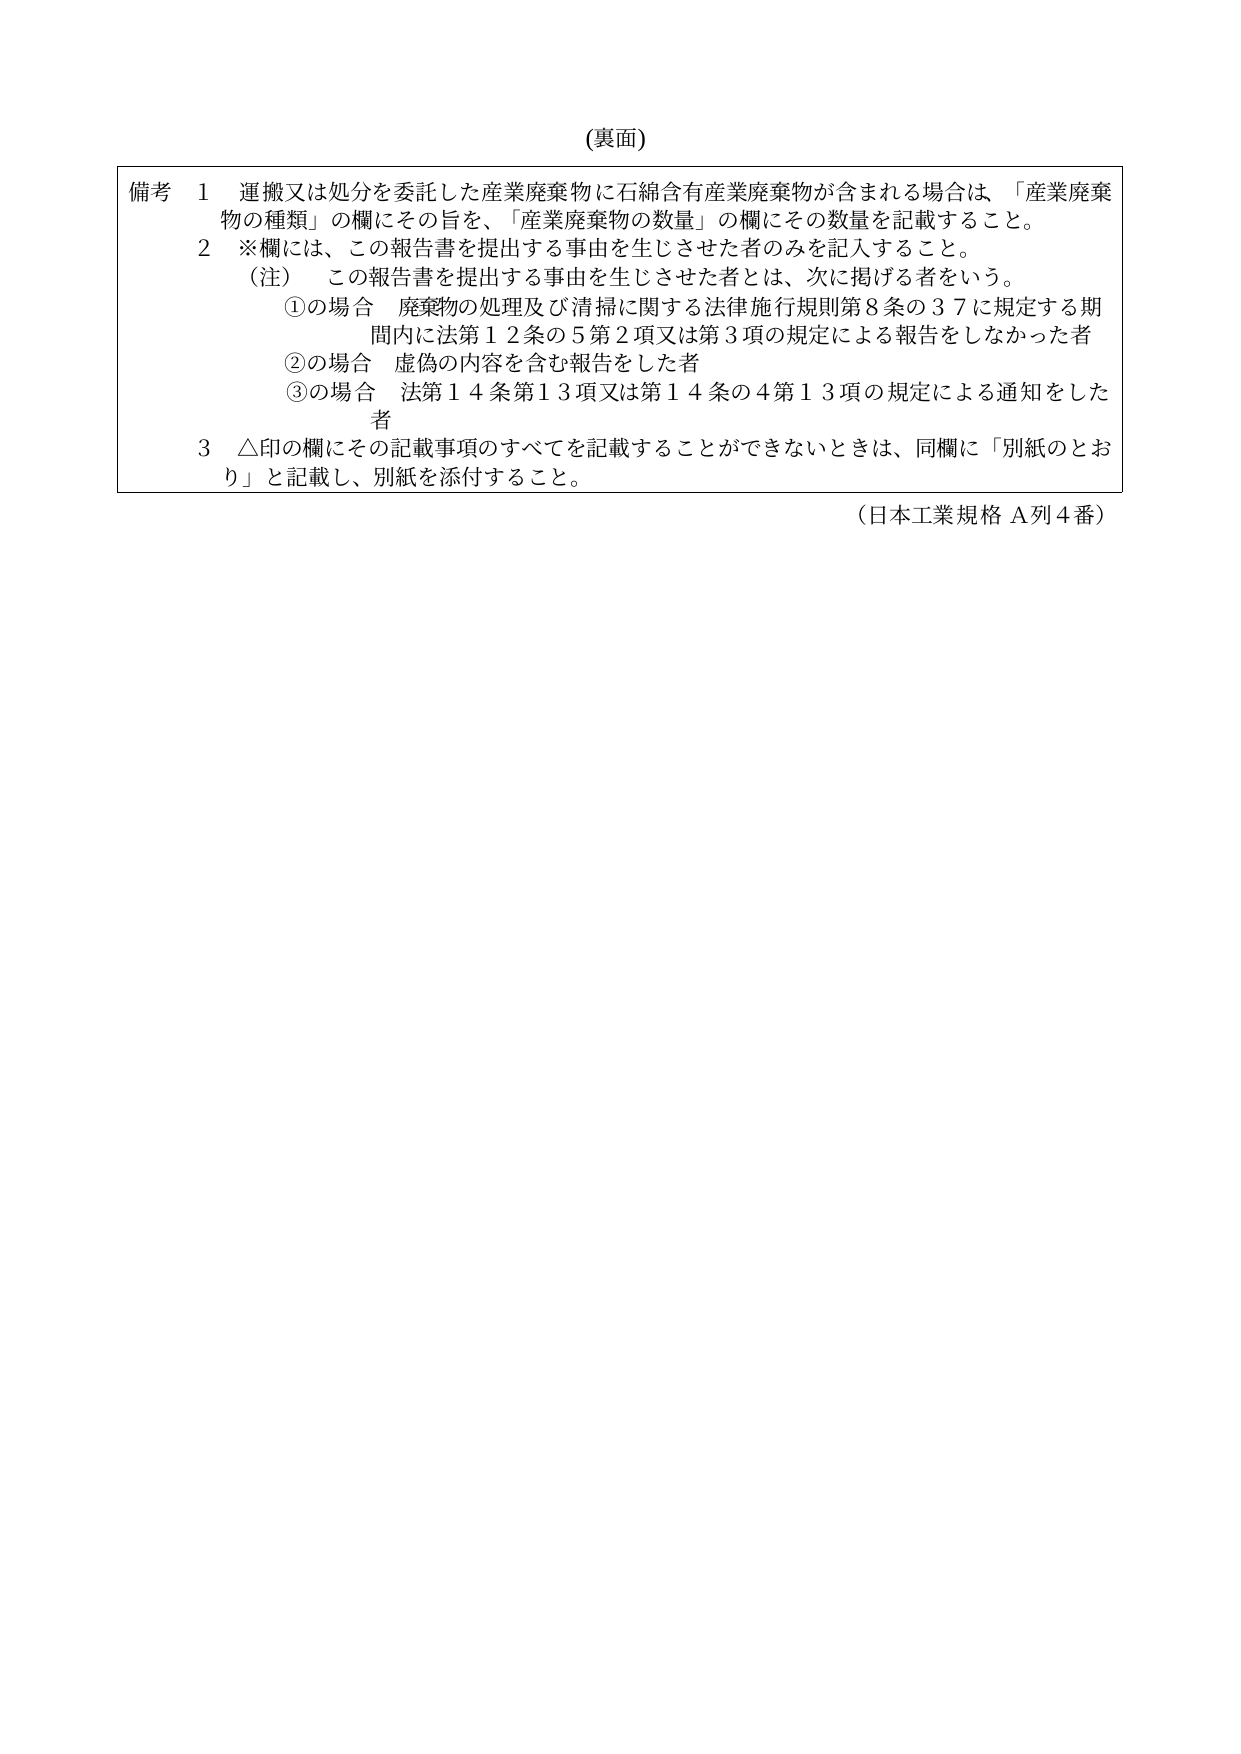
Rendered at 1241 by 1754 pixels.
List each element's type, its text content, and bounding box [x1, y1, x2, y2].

text (裏面) [115, 121, 1116, 152]
table_header 備考 １ 運搬又は処分を委託した産業廃棄物に石綿含有産業廃棄物が含まれる場合は、「産業廃棄 物の種類」の欄にその旨を、「産業廃棄物の数量」の欄にその数量を記載すること。 ２ ※欄には、この報告書を提出する事由を生じさせた者のみを記入すること。 （注） この報告書を提出する事由を生じさせた者とは、次に掲げる者をいう。 ①の場合 廃棄物の処理及び清掃に関する法律施行規則第８条の３７に規定する期 間内に法第１２条の５第２項又は第３項の規定による報告をしなかった者 ②の場合 虚偽の内容を含む報告をした者 ③の場合 法第１４条第１３項又は第１４条の４第１３項の規定による通知をした 者 ３ △印の欄にその記載事項のすべてを記載することができないときは、同欄に「別紙のとお り」と記載し、別紙を添付すること。 [118, 167, 1122, 492]
text （日本工業規格 Ａ列４番） [115, 498, 1117, 529]
